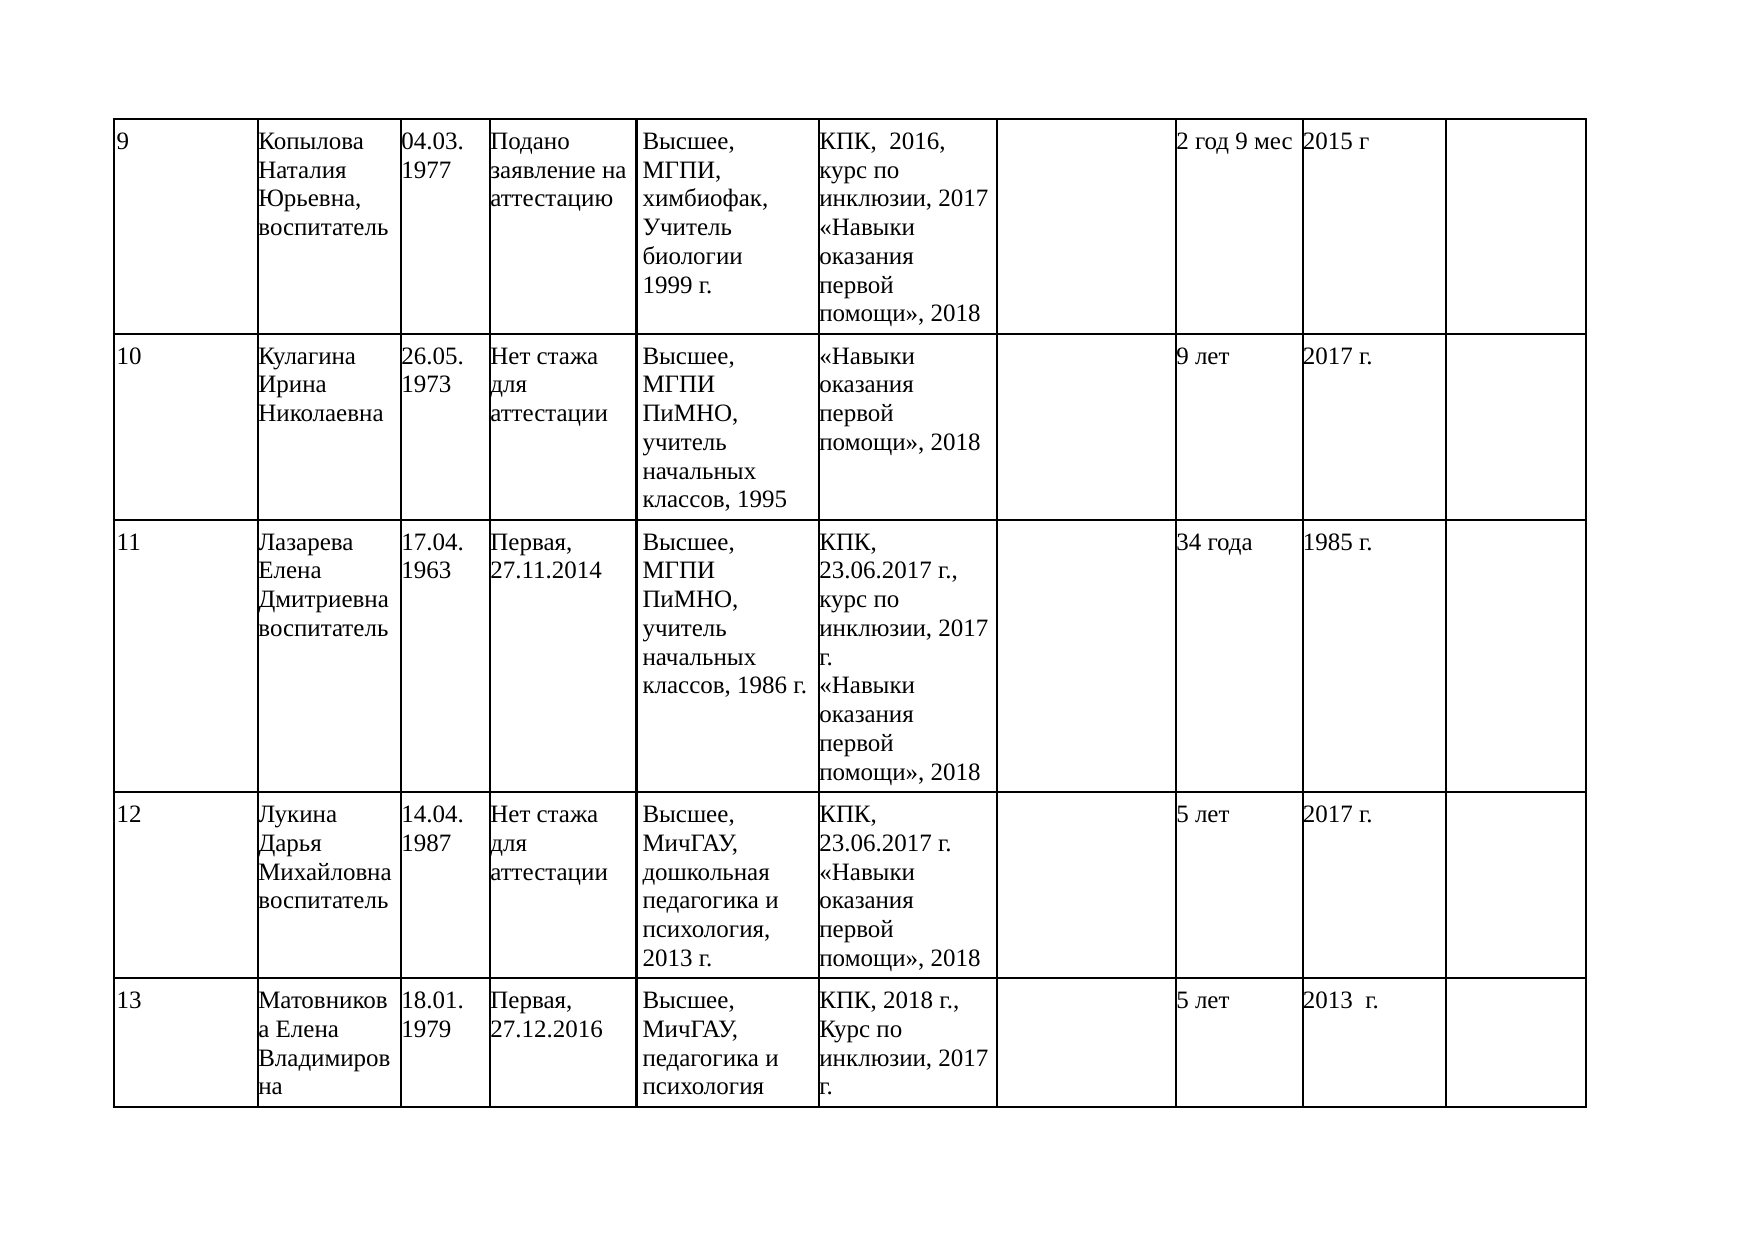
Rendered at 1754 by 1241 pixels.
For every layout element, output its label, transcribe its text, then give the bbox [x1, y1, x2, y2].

table_cell [998, 793, 1175, 977]
table_cell [998, 979, 1175, 1106]
table_cell [1447, 521, 1585, 791]
table_cell 14.04. 1987 [402, 793, 489, 977]
table_cell 10 [115, 335, 257, 519]
table_cell Высшее, МичГАУ, дошкольная педагогика и психология, 2013 г. [638, 793, 818, 977]
table_cell [998, 120, 1175, 333]
table_cell [1447, 120, 1585, 333]
table_cell Лукина Дарья Михайловна воспитатель [259, 793, 400, 977]
table_cell 18.01. 1979 [402, 979, 489, 1106]
table_cell 2015 г [1304, 120, 1445, 333]
table_cell 2017 г. [1304, 793, 1445, 977]
table_cell 26.05. 1973 [402, 335, 489, 519]
table_cell [1447, 335, 1585, 519]
table_cell 12 [115, 793, 257, 977]
table_cell [998, 335, 1175, 519]
table_cell Первая, 27.12.2016 [491, 979, 635, 1106]
table_cell 5 лет [1177, 979, 1302, 1106]
table_cell 13 [115, 979, 257, 1106]
table_cell КПК, 2018 г., Курс по инклюзии, 2017 г. [820, 979, 996, 1106]
table_cell 2013 г. [1304, 979, 1445, 1106]
table_cell 17.04. 1963 [402, 521, 489, 791]
table_cell 2 год 9 мес [1177, 120, 1302, 333]
table_cell Лазарева Елена Дмитриевна воспитатель [259, 521, 400, 791]
table_cell КПК, 2016, курс по инклюзии, 2017 «Навыки оказания первой помощи», 2018 [820, 120, 996, 333]
table_cell 9 [115, 120, 257, 333]
table_cell Высшее, МГПИ ПиМНО, учитель начальных классов, 1995 [638, 335, 818, 519]
table_cell «Навыки оказания первой помощи», 2018 [820, 335, 996, 519]
table_cell Первая, 27.11.2014 [491, 521, 635, 791]
table_cell Высшее, МГПИ ПиМНО, учитель начальных классов, 1986 г. [638, 521, 818, 791]
table_cell Высшее, МичГАУ, педагогика и психология [638, 979, 818, 1106]
table_cell 04.03. 1977 [402, 120, 489, 333]
table_cell Нет стажа для аттестации [491, 335, 635, 519]
table_cell 1985 г. [1304, 521, 1445, 791]
table_cell 5 лет [1177, 793, 1302, 977]
table_cell [998, 521, 1175, 791]
table_cell Подано заявление на аттестацию [491, 120, 635, 333]
table_cell Копылова Наталия Юрьевна, воспитатель [259, 120, 400, 333]
table_cell КПК, 23.06.2017 г. «Навыки оказания первой помощи», 2018 [820, 793, 996, 977]
table_cell 34 года [1177, 521, 1302, 791]
table_cell КПК, 23.06.2017 г., курс по инклюзии, 2017 г. «Навыки оказания первой помощи», 2018 [820, 521, 996, 791]
table_cell 2017 г. [1304, 335, 1445, 519]
table_cell Матовникова Елена Владимировна [259, 979, 400, 1106]
table_cell [1447, 979, 1585, 1106]
table_cell [1447, 793, 1585, 977]
table_cell 9 лет [1177, 335, 1302, 519]
table_cell Нет стажа для аттестации [491, 793, 635, 977]
table_cell Высшее, МГПИ, химбиофак, Учитель биологии 1999 г. [638, 120, 818, 333]
table_cell 11 [115, 521, 257, 791]
table_cell Кулагина Ирина Николаевна [259, 335, 400, 519]
